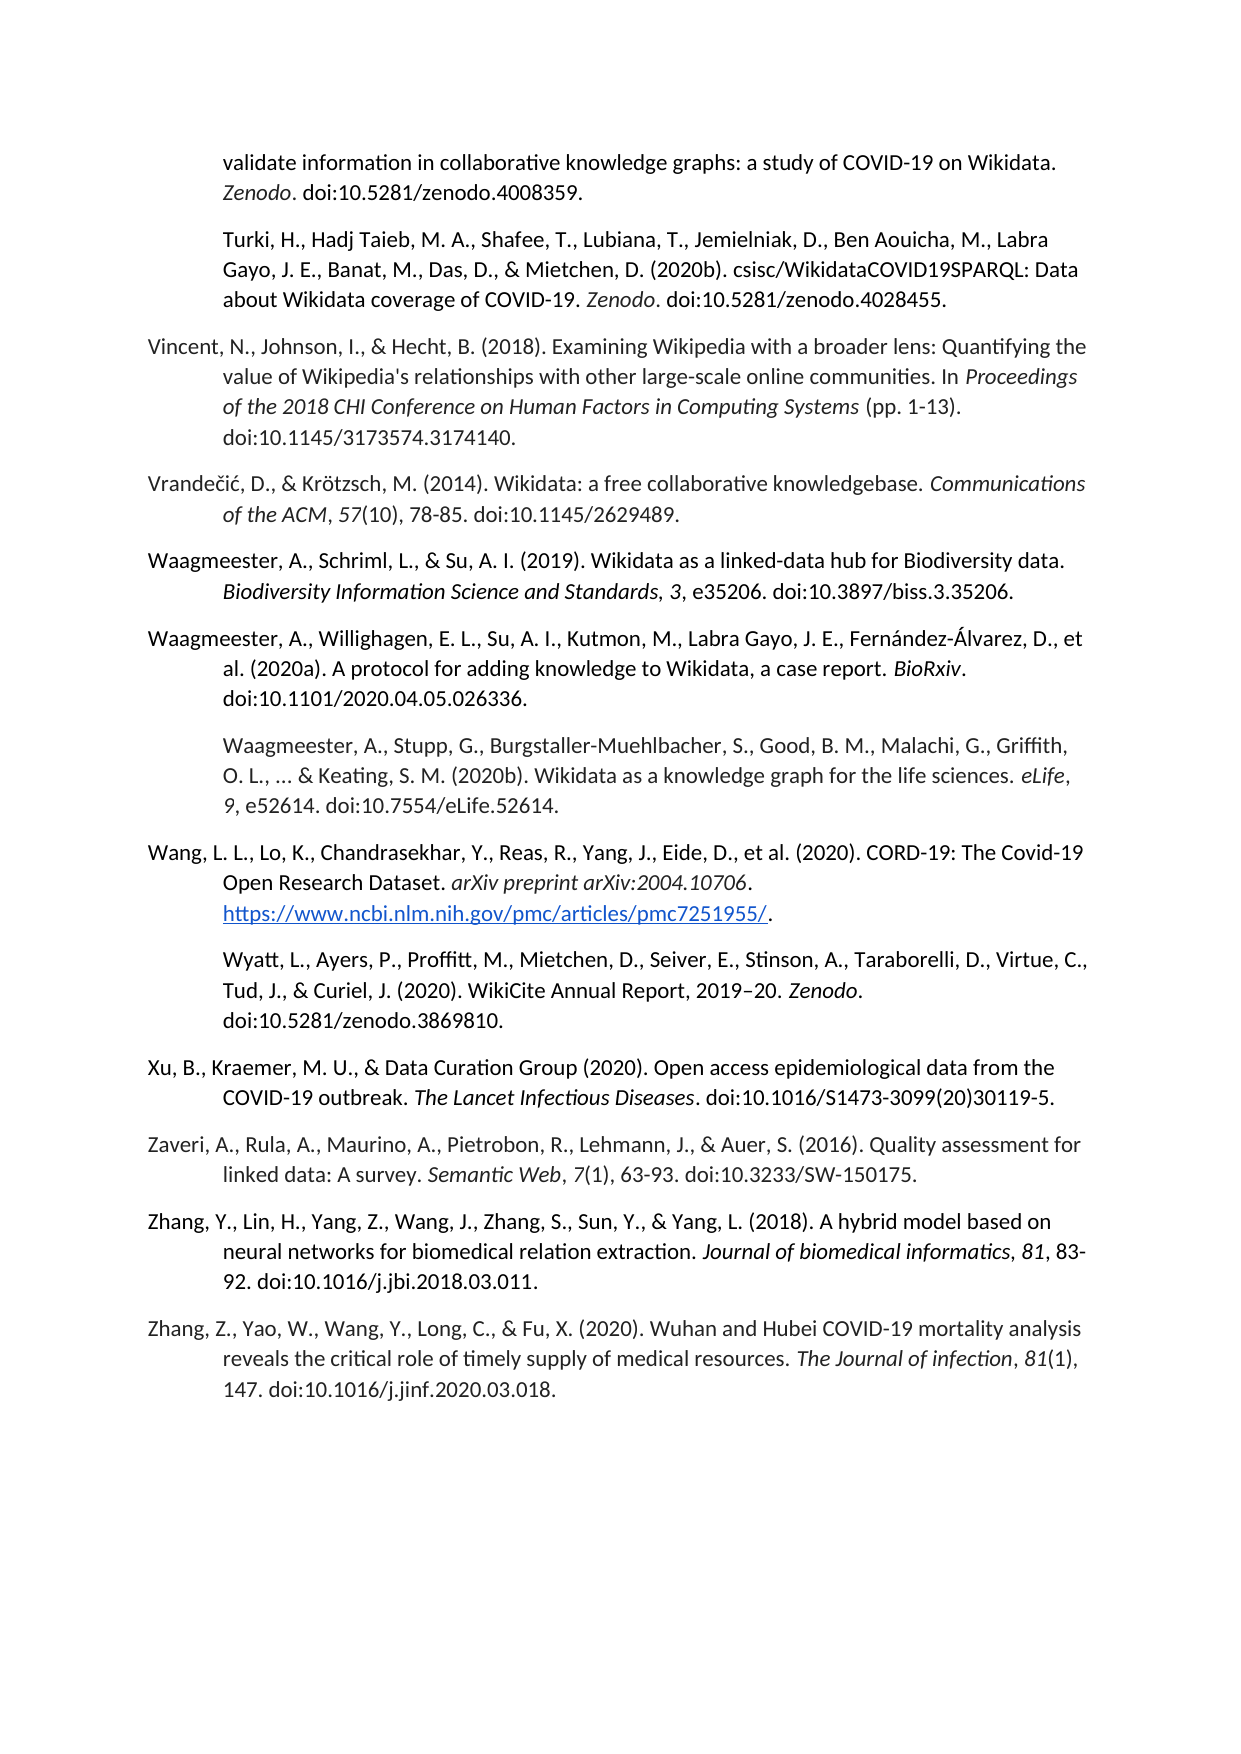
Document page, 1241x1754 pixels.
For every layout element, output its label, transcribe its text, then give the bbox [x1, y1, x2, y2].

text Zhang, Y., Lin, H., Yang, Z., Wang, J., Zhang, S., Sun, Y., & Yang, L. (2018). A hybrid model based on neural networks for biomedical relation extraction. Journal of biomedical informatics, 81, 83-92. doi:10.1016/j.jbi.2018.03.011. [148, 1207, 1093, 1295]
text Waagmeester, A., Stupp, G., Burgstaller-Muehlbacher, S., Good, B. M., Malachi, G., Griffith, O. L., ... & Keating, S. M. (2020b). Wikidata as a knowledge graph for the life sciences. eLife, 9, e52614. doi:10.7554/eLife.52614. [223, 731, 1093, 819]
text Wyatt, L., Ayers, P., Proffitt, M., Mietchen, D., Seiver, E., Stinson, A., Taraborelli, D., Virtue, C., Tud, J., & Curiel, J. (2020). WikiCite Annual Report, 2019–20. Zenodo. doi:10.5281/zenodo.3869810. [223, 946, 1093, 1034]
text Vrandečić, D., & Krötzsch, M. (2014). Wikidata: a free collaborative knowledgebase. Communications of the ACM, 57(10), 78-85. doi:10.1145/2629489. [148, 469, 1093, 528]
text Wang, L. L., Lo, K., Chandrasekhar, Y., Reas, R., Yang, J., Eide, D., et al. (2020). CORD-19: The Covid-19 Open Research Dataset. arXiv preprint arXiv:2004.10706. https://www.ncbi.nlm.nih.gov/pmc/articles/pmc7251955/. [148, 838, 1093, 927]
text Xu, B., Kraemer, M. U., & Data Curation Group (2020). Open access epidemiological data from the COVID-19 outbreak. The Lancet Infectious Diseases. doi:10.1016/S1473-3099(20)30119-5. [148, 1053, 1093, 1111]
text Zhang, Z., Yao, W., Wang, Y., Long, C., & Fu, X. (2020). Wuhan and Hubei COVID-19 mortality analysis reveals the critical role of timely supply of medical resources. The Journal of infection, 81(1), 147. doi:10.1016/j.jinf.2020.03.018. [148, 1314, 1093, 1403]
text Turki, H., Hadj Taieb, M. A., Shafee, T., Lubiana, T., Jemielniak, D., Ben Aouicha, M., Labra Gayo, J. E., Banat, M., Das, D., & Mietchen, D. (2020b). csisc/WikidataCOVID19SPARQL: Data about Wikidata coverage of COVID-19. Zenodo. doi:10.5281/zenodo.4028455. [223, 225, 1093, 313]
text Waagmeester, A., Willighagen, E. L., Su, A. I., Kutmon, M., Labra Gayo, J. E., Fernández-Álvarez, D., et al. (2020a). A protocol for adding knowledge to Wikidata, a case report. BioRxiv. doi:10.1101/2020.04.05.026336. [148, 624, 1093, 712]
text validate information in collaborative knowledge graphs: a study of COVID-19 on Wikidata. Zenodo. doi:10.5281/zenodo.4008359. [148, 148, 1093, 206]
text Waagmeester, A., Schriml, L., & Su, A. I. (2019). Wikidata as a linked-data hub for Biodiversity data. Biodiversity Information Science and Standards, 3, e35206. doi:10.3897/biss.3.35206. [148, 547, 1093, 605]
text Zaveri, A., Rula, A., Maurino, A., Pietrobon, R., Lehmann, J., & Auer, S. (2016). Quality assessment for linked data: A survey. Semantic Web, 7(1), 63-93. doi:10.3233/SW-150175. [148, 1130, 1093, 1188]
text Vincent, N., Johnson, I., & Hecht, B. (2018). Examining Wikipedia with a broader lens: Quantifying the value of Wikipedia's relationships with other large-scale online communities. In Proceedings of the 2018 CHI Conference on Human Factors in Computing Systems (pp. 1-13). doi:10.1145/3173574.3174140. [148, 332, 1093, 451]
